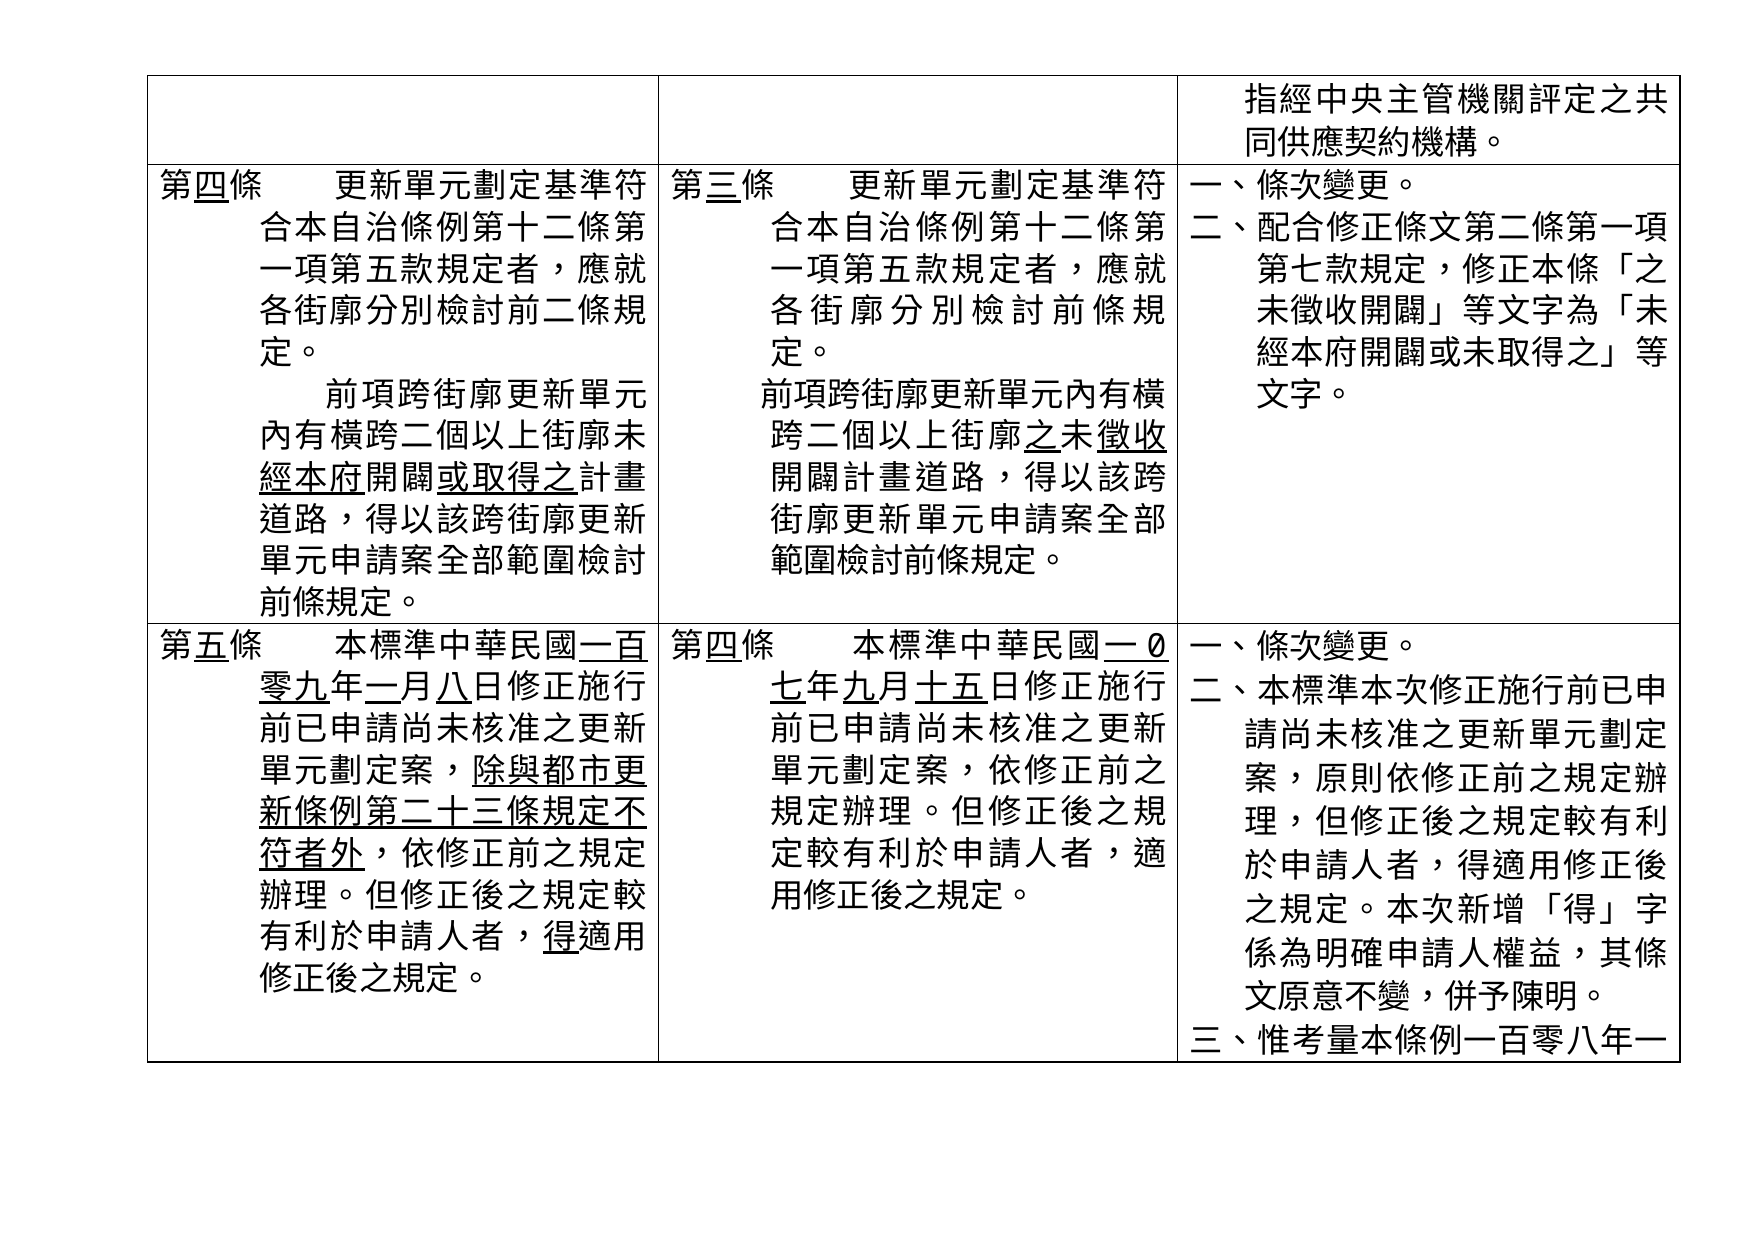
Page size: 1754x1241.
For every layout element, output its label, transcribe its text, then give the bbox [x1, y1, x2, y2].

table_cell 一、條次變更。 二、配合修正條文第二條第一項第七款規定，修正本條「之未徵收開闢」等文字為「未經本府開闢或未取得之」等文字。 [1178, 165, 1679, 623]
table_cell 指經中央主管機關評定之共同供應契約機構。 [1178, 76, 1679, 163]
table_cell 一、條次變更。 二、本標準本次修正施行前已申請尚未核准之更新單元劃定案，原則依修正前之規定辦理，但修正後之規定較有利於申請人者，得適用修正後之規定。本次新增「得」字係為明確申請人權益，其條文原意不變，併予陳明。 三、惟考量本條例一百零八年一 [1178, 624, 1679, 1061]
table_cell 第五條 本標準中華民國一百零九年一月八日修正施行前已申請尚未核准之更新單元劃定案，除與都市更新條例第二十三條規定不符者外，依修正前之規定辦理。但修正後之規定較有利於申請人者，得適用修正後之規定。 [148, 624, 658, 1061]
table_cell [659, 76, 1177, 163]
table_cell [148, 76, 658, 163]
table_cell 第四條 本標準中華民國一0七年九月十五日修正施行前已申請尚未核准之更新單元劃定案，依修正前之規定辦理。但修正後之規定較有利於申請人者，適用修正後之規定。 [659, 624, 1177, 1061]
table_cell 第四條 更新單元劃定基準符合本自治條例第十二條第一項第五款規定者，應就各街廓分別檢討前二條規定。 前項跨街廓更新單元內有橫跨二個以上街廓未經本府開闢或取得之計畫道路，得以該跨街廓更新單元申請案全部範圍檢討前條規定。 [148, 165, 658, 623]
table_cell 第三條 更新單元劃定基準符合本自治條例第十二條第一項第五款規定者，應就各街廓分別檢討前條規定。 前項跨街廓更新單元內有橫跨二個以上街廓之未徵收開闢計畫道路，得以該跨街廓更新單元申請案全部範圍檢討前條規定。 [659, 165, 1177, 623]
